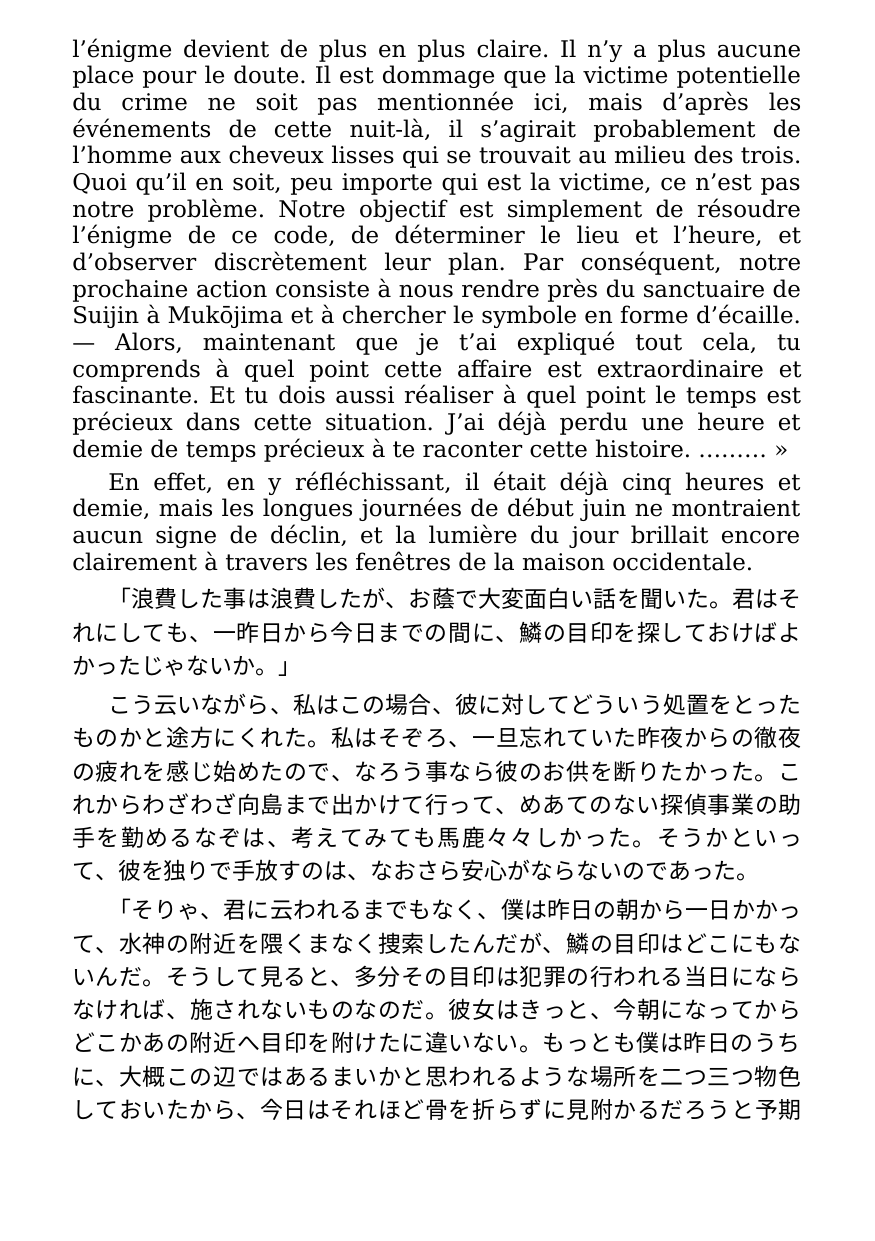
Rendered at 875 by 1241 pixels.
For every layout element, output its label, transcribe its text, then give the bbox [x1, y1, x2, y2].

text En effet, en y réfléchissant, il était déjà cinq heures et demie, mais les longues journées de début juin ne montraient aucun signe de déclin, et la lumière du jour brillait encore clairement à travers les fenêtres de la maison occidentale. [72, 469, 802, 575]
text こう云いながら、私はこの場合、彼に対してどういう処置をとったものかと途方にくれた。私はそぞろ、一旦忘れていた昨夜からの徹夜の疲れを感じ始めたので、なろう事なら彼のお供を断りたかった。これからわざわざ向島まで出かけて行って、めあてのない探偵事業の助手を勤めるなぞは、考えてみても馬鹿々々しかった。そうかといって、彼を独りで手放すのは、なおさら安心がならないのであった。 [72, 687, 802, 886]
text l’énigme devient de plus en plus claire. Il n’y a plus aucune place pour le doute. Il est dommage que la victime potentielle du crime ne soit pas mentionnée ici, mais d’après les événements de cette nuit-là, il s’agirait probablement de l’homme aux cheveux lisses qui se trouvait au milieu des trois. Quoi qu’il en soit, peu importe qui est la victime, ce n’est pas notre problème. Notre objectif est simplement de résoudre l’énigme de ce code, de déterminer le lieu et l’heure, et d’observer discrètement leur plan. Par conséquent, notre prochaine action consiste à nous rendre près du sanctuaire de Suijin à Mukōjima et à chercher le symbole en forme d’écaille. — Alors, maintenant que je t’ai expliqué tout cela, tu comprends à quel point cette affaire est extraordinaire et fascinante. Et tu dois aussi réaliser à quel point le temps est précieux dans cette situation. J’ai déjà perdu une heure et demie de temps précieux à te raconter cette histoire. ……… » [72, 36, 802, 463]
text 「浪費した事は浪費したが、お蔭で大変面白い話を聞いた。君はそれにしても、一昨日から今日までの間に、鱗の目印を探しておけばよかったじゃないか。」 [72, 581, 802, 681]
text 「そりゃ、君に云われるまでもなく、僕は昨日の朝から一日かかって、水神の附近を隈くまなく捜索したんだが、鱗の目印はどこにもないんだ。そうして見ると、多分その目印は犯罪の行われる当日にならなければ、施されないものなのだ。彼女はきっと、今朝になってからどこかあの附近へ目印を附けたに違いない。もっとも僕は昨日のうちに、大概この辺ではあるまいかと思われるような場所を二つ三つ物色しておいたから、今日はそれほど骨を折らずに見附かるだろうと予期 [72, 892, 802, 1125]
